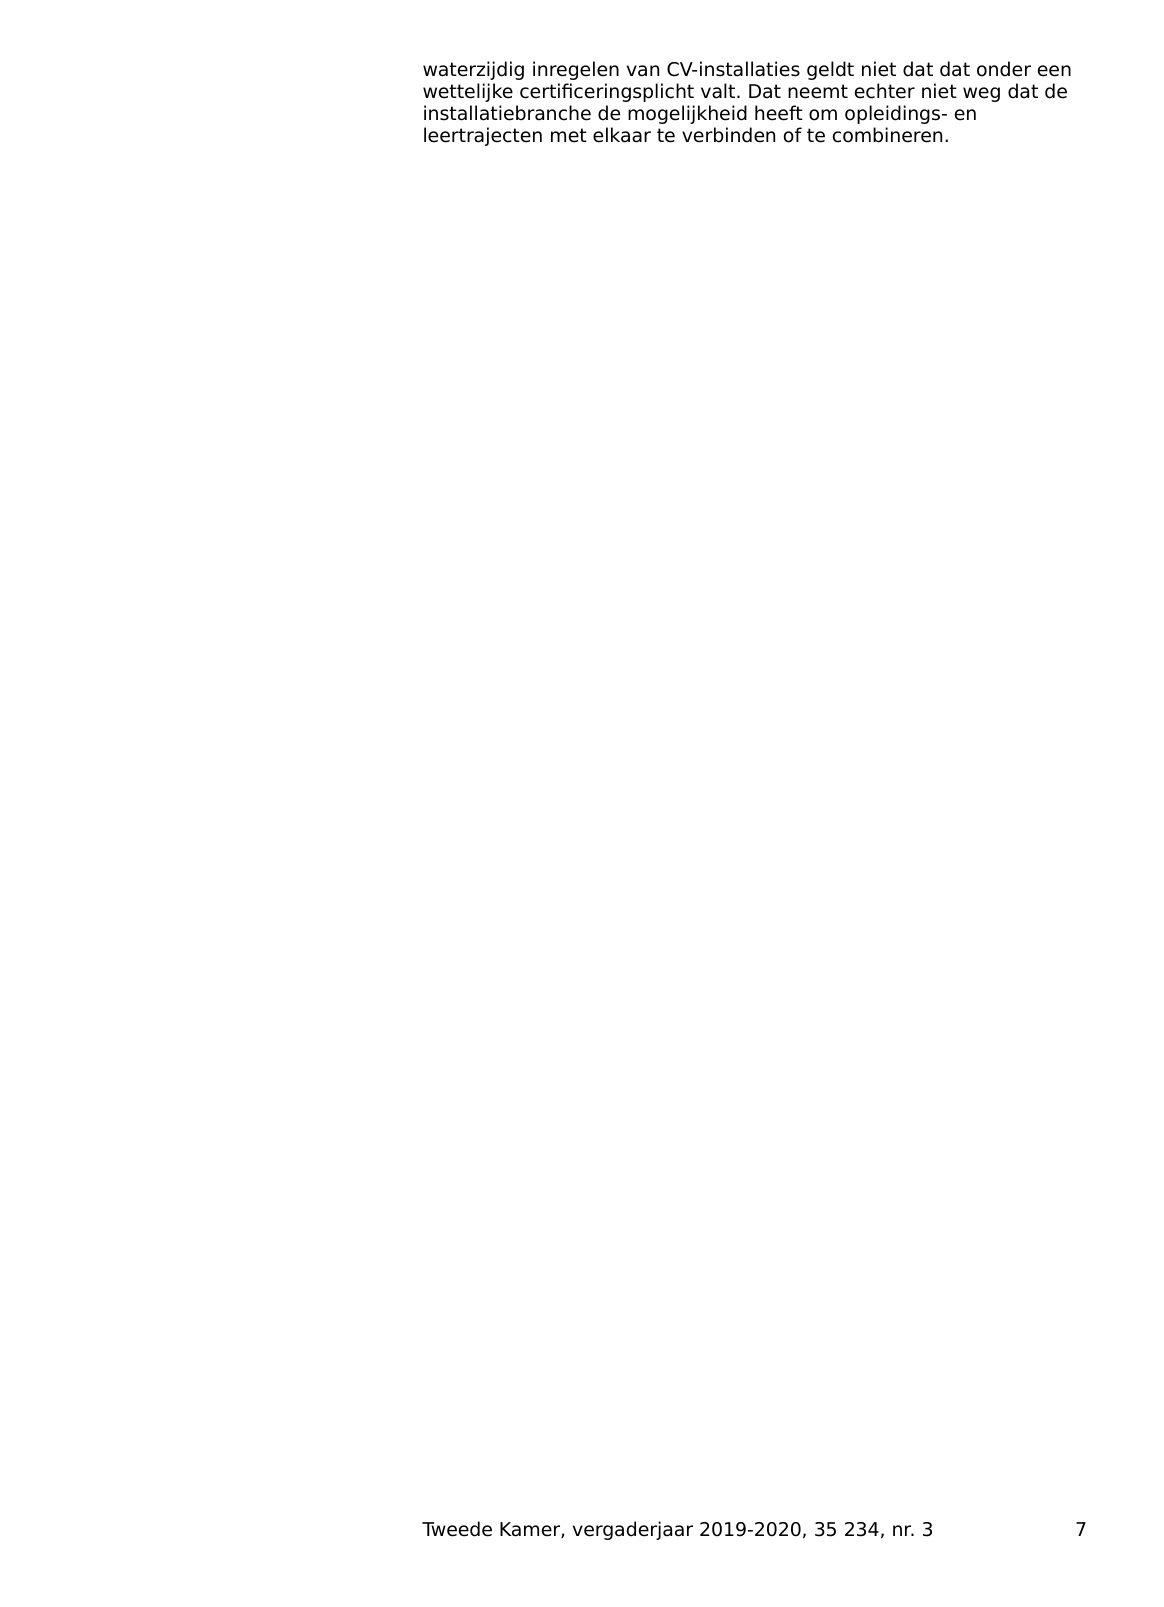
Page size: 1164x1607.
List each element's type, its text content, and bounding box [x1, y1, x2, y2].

text waterzijdig inregelen van CV-installaties geldt niet dat dat onder een wettelijke certificeringsplicht valt. Dat neemt echter niet weg dat de installatiebranche de mogelijkheid heeft om opleidings- en leertrajecten met elkaar te verbinden of te combineren. [422, 59, 1087, 147]
